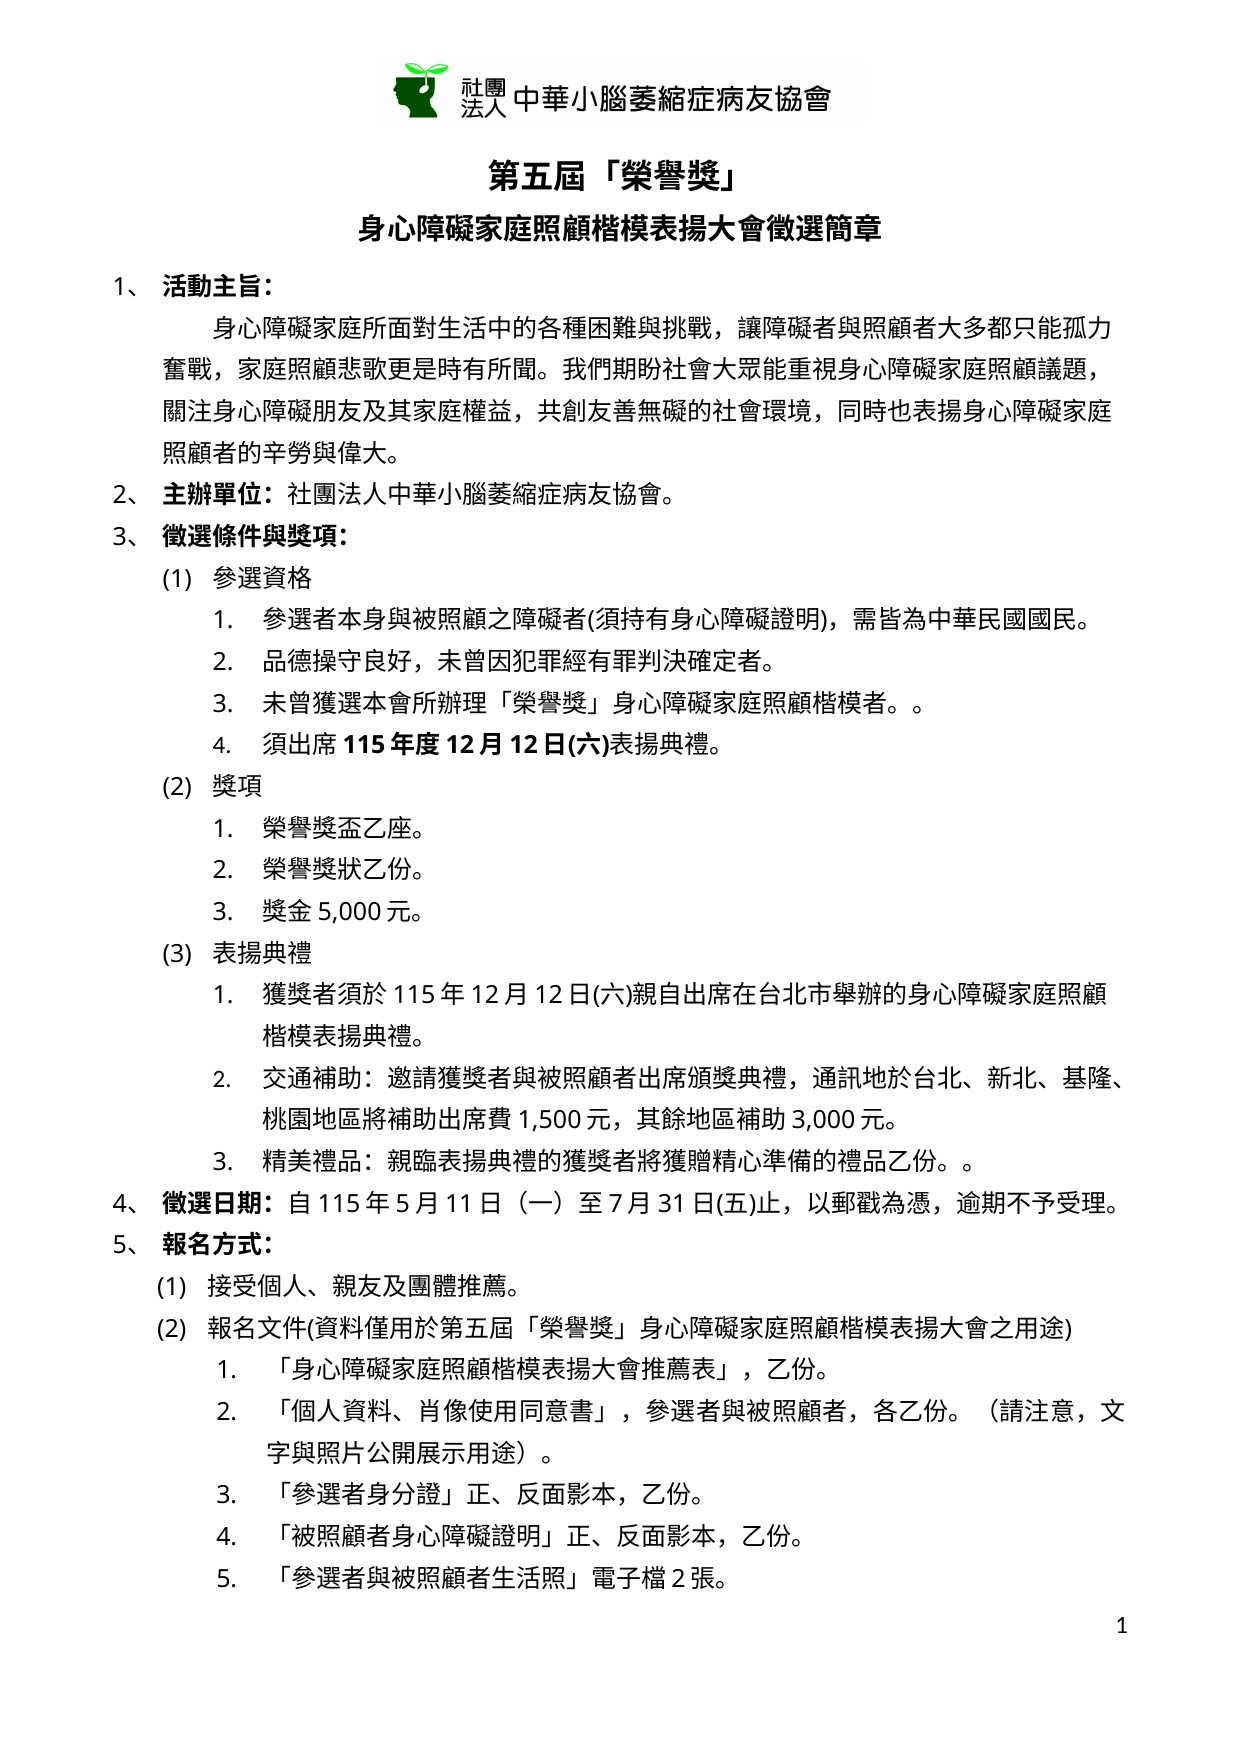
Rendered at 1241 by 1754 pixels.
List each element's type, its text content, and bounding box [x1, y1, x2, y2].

list 「個人資料、肖像使用同意書」，參選者與被照顧者，各乙份。（請注意，文字與照片公開展示用途）。 [216, 1391, 1128, 1469]
list 須出席115年度12月12日(六)表揚典禮。 [212, 725, 1128, 761]
list 「參選者身分證」正、反面影本，乙份。 [216, 1475, 1128, 1511]
list 獎金5,000元。 [212, 891, 1128, 928]
list 報名文件(資料僅用於第五屆「榮譽獎」身心障礙家庭照顧楷模表揚大會之用途) [157, 1308, 1128, 1344]
list 主辦單位：社團法人中華小腦萎縮症病友協會。 [112, 475, 1128, 511]
list 精美禮品：親臨表揚典禮的獲獎者將獲贈精心準備的禮品乙份。。 [212, 1141, 1128, 1178]
list 未曾獲選本會所辦理「榮譽獎」身心障礙家庭照顧楷模者。。 [212, 683, 1128, 719]
list 「參選者與被照顧者生活照」電子檔2張。 [216, 1558, 1128, 1594]
list 徵選條件與獎項： [112, 516, 1128, 553]
list 獎項 [162, 766, 1128, 803]
list 報名方式： [112, 1225, 1128, 1261]
text 身心障礙家庭所面對生活中的各種困難與挑戰，讓障礙者與照顧者大多都只能孤力奮戰，家庭照顧悲歌更是時有所聞。我們期盼社會大眾能重視身心障礙家庭照顧議題，關注身心障礙朋友及其家庭權益，共創友善無礙的社會環境，同時也表揚身心障礙家庭照顧者的辛勞與偉大。 [162, 308, 1128, 469]
list 交通補助：邀請獲獎者與被照顧者出席頒獎典禮，通訊地於台北、新北、基隆、桃園地區將補助出席費1,500元，其餘地區補助3,000元。 [212, 1058, 1128, 1136]
list 「身心障礙家庭照顧楷模表揚大會推薦表」，乙份。 [216, 1350, 1128, 1386]
list 活動主旨： [112, 266, 1128, 303]
text 第五屆「榮譽獎」 [112, 150, 1128, 198]
list 榮譽獎狀乙份。 [212, 850, 1128, 886]
list 參選資格 [162, 558, 1128, 594]
list 榮譽獎盃乙座。 [212, 808, 1128, 844]
list 接受個人、親友及團體推薦。 [157, 1266, 1128, 1303]
list 品德操守良好，未曾因犯罪經有罪判決確定者。 [212, 641, 1128, 678]
list 獲獎者須於115年12月12日(六)親自出席在台北市舉辦的身心障礙家庭照顧楷模表揚典禮。 [212, 975, 1128, 1053]
text 身心障礙家庭照顧楷模表揚大會徵選簡章 [112, 205, 1128, 248]
list 徵選日期：自115年5月11日（一）至7月31日(五)止，以郵戳為憑，逾期不予受理。 [112, 1183, 1128, 1219]
picture [371, 59, 869, 125]
list 參選者本身與被照顧之障礙者(須持有身心障礙證明)，需皆為中華民國國民。 [212, 600, 1128, 636]
list 「被照顧者身心障礙證明」正、反面影本，乙份。 [216, 1516, 1128, 1553]
list 表揚典禮 [162, 933, 1128, 969]
